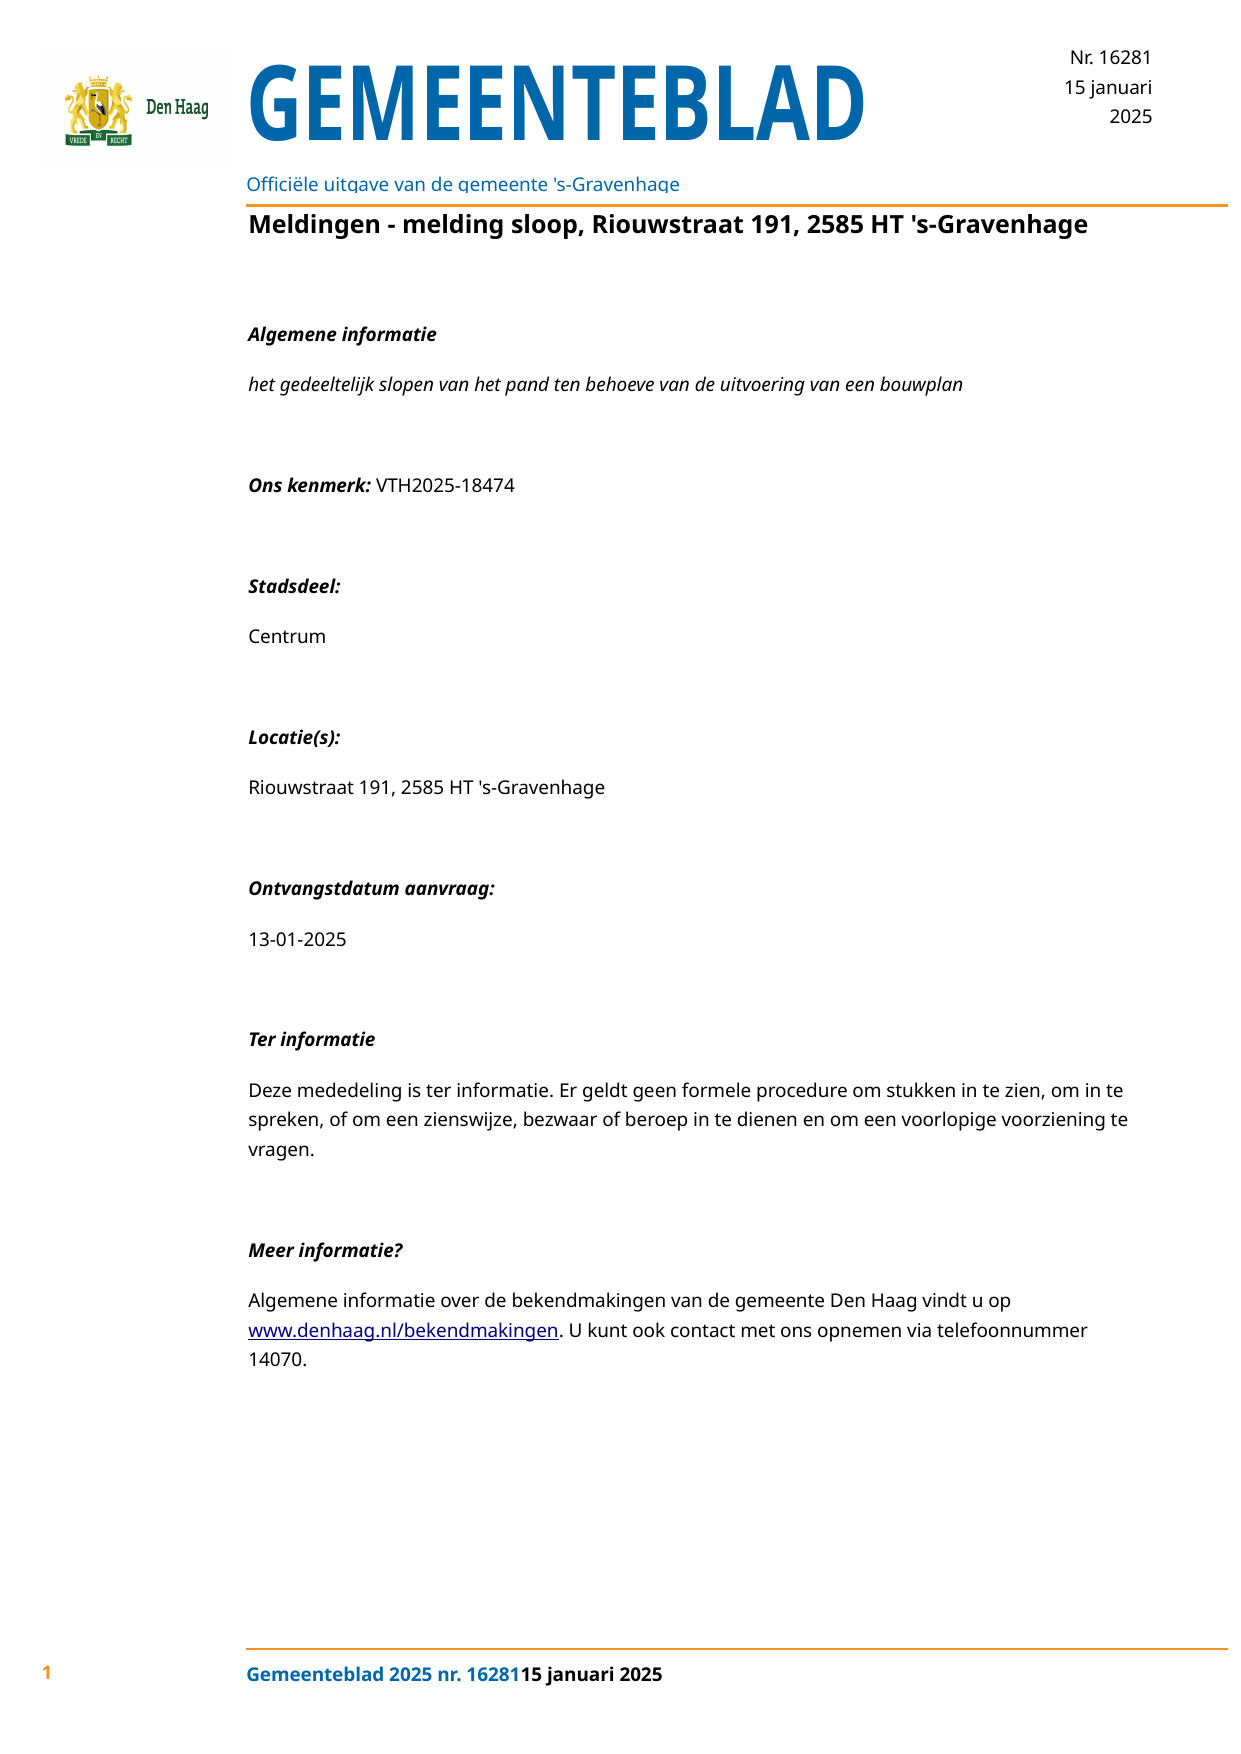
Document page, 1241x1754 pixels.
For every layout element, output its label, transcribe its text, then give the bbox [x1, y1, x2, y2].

text Deze mededeling is ter informatie. Er geldt geen formele procedure om stukken in te zien, om in te spreken, of om een zienswijze, bezwaar of beroep in te dienen en om een voorlopige voorziening te vragen. [248, 1077, 1152, 1162]
text Centrum [248, 623, 1152, 649]
picture [41, 47, 231, 172]
text Algemene informatie [248, 321, 1152, 346]
text Ontvangstdatum aanvraag: [248, 875, 1152, 901]
text het gedeeltelijk slopen van het pand ten behoeve van de uitvoering van een bouwplan [248, 371, 1152, 397]
text Algemene informatie over de bekendmakingen van de gemeente Den Haag vindt u op www.denhaag.nl/bekendmakingen. U kunt ook contact met ons opnemen via telefoonnummer 14070. [248, 1287, 1152, 1372]
text Stadsdeel: [248, 573, 1152, 598]
text Meer informatie? [248, 1237, 1152, 1263]
text Ter informatie [248, 1027, 1152, 1052]
text Riouwstraat 191, 2585 HT 's-Gravenhage [248, 774, 1152, 800]
text 13-01-2025 [248, 926, 1152, 951]
text Ons kenmerk: VTH2025-18474 [248, 472, 1152, 498]
text Meldingen - melding sloop, Riouwstraat 191, 2585 HT 's-Gravenhage [248, 207, 1152, 241]
text Locatie(s): [248, 724, 1152, 750]
